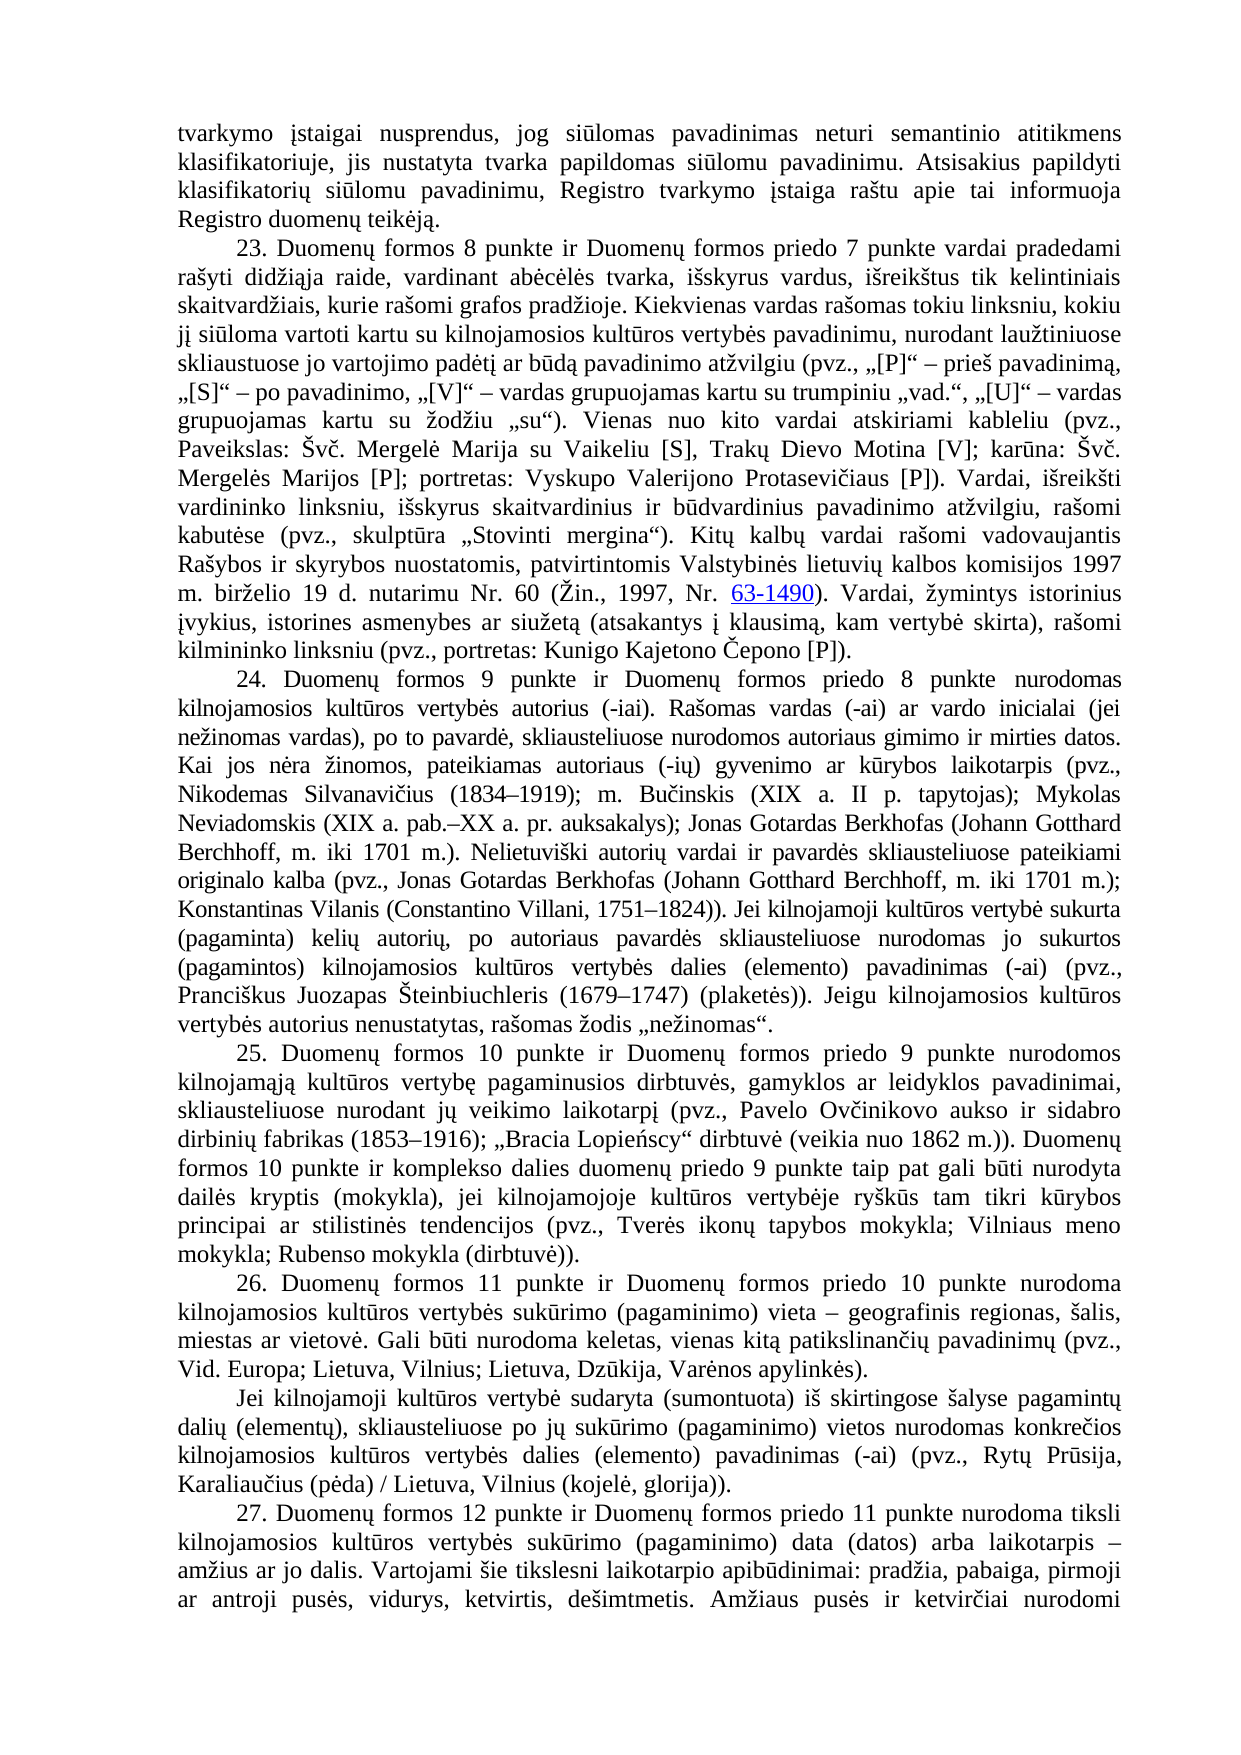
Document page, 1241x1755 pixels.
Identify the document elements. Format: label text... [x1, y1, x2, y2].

text 27. Duomenų formos 12 punkte ir Duomenų formos priedo 11 punkte nurodoma tiksli kilnojamosios kultūros vertybės sukūrimo (pagaminimo) data (datos) arba laikotarpis – amžius ar jo dalis. Vartojami šie tikslesni laikotarpio apibūdinimai: pradžia, pabaiga, pirmoji ar antroji pusės, vidurys, ketvirtis, dešimtmetis. Amžiaus pusės ir ketvirčiai nurodomi [177, 1498, 1122, 1613]
text tvarkymo įstaigai nusprendus, jog siūlomas pavadinimas neturi semantinio atitikmens klasifikatoriuje, jis nustatyta tvarka papildomas siūlomu pavadinimu. Atsisakius papildyti klasifikatorių siūlomu pavadinimu, Registro tvarkymo įstaiga raštu apie tai informuoja Registro duomenų teikėją. [177, 118, 1122, 233]
text 23. Duomenų formos 8 punkte ir Duomenų formos priedo 7 punkte vardai pradedami rašyti didžiąja raide, vardinant abėcėlės tvarka, išskyrus vardus, išreikštus tik kelintiniais skaitvardžiais, kurie rašomi grafos pradžioje. Kiekvienas vardas rašomas tokiu linksniu, kokiu jį siūloma vartoti kartu su kilnojamosios kultūros vertybės pavadinimu, nurodant laužtiniuose skliaustuose jo vartojimo padėtį ar būdą pavadinimo atžvilgiu (pvz., „[P]“ – prieš pavadinimą, „[S]“ – po pavadinimo, „[V]“ – vardas grupuojamas kartu su trumpiniu „vad.“, „[U]“ – vardas grupuojamas kartu su žodžiu „su“). Vienas nuo kito vardai atskiriami kableliu (pvz., Paveikslas: Švč. Mergelė Marija su Vaikeliu [S], Trakų Dievo Motina [V]; karūna: Švč. Mergelės Marijos [P]; portretas: Vyskupo Valerijono Protasevičiaus [P]). Vardai, išreikšti vardininko linksniu, išskyrus skaitvardinius ir būdvardinius pavadinimo atžvilgiu, rašomi kabutėse (pvz., skulptūra „Stovinti mergina“). Kitų kalbų vardai rašomi vadovaujantis Rašybos ir skyrybos nuostatomis, patvirtintomis Valstybinės lietuvių kalbos komisijos 1997 m. birželio 19 d. nutarimu Nr. 60 (Žin., 1997, Nr. 63-1490). Vardai, žymintys istorinius įvykius, istorines asmenybes ar siužetą (atsakantys į klausimą, kam vertybė skirta), rašomi kilmininko linksniu (pvz., portretas: Kunigo Kajetono Čepono [P]). [177, 233, 1122, 664]
text 26. Duomenų formos 11 punkte ir Duomenų formos priedo 10 punkte nurodoma kilnojamosios kultūros vertybės sukūrimo (pagaminimo) vieta – geografinis regionas, šalis, miestas ar vietovė. Gali būti nurodoma keletas, vienas kitą patikslinančių pavadinimų (pvz., Vid. Europa; Lietuva, Vilnius; Lietuva, Dzūkija, Varėnos apylinkės). [177, 1268, 1122, 1383]
text 25. Duomenų formos 10 punkte ir Duomenų formos priedo 9 punkte nurodomos kilnojamąją kultūros vertybę pagaminusios dirbtuvės, gamyklos ar leidyklos pavadinimai, skliausteliuose nurodant jų veikimo laikotarpį (pvz., Pavelo Ovčinikovo aukso ir sidabro dirbinių fabrikas (1853–1916); „Bracia Lopieńscy“ dirbtuvė (veikia nuo 1862 m.)). Duomenų formos 10 punkte ir komplekso dalies duomenų priedo 9 punkte taip pat gali būti nurodyta dailės kryptis (mokykla), jei kilnojamojoje kultūros vertybėje ryškūs tam tikri kūrybos principai ar stilistinės tendencijos (pvz., Tverės ikonų tapybos mokykla; Vilniaus meno mokykla; Rubenso mokykla (dirbtuvė)). [177, 1038, 1122, 1268]
text 24. Duomenų formos 9 punkte ir Duomenų formos priedo 8 punkte nurodomas kilnojamosios kultūros vertybės autorius (-iai). Rašomas vardas (-ai) ar vardo inicialai (jei nežinomas vardas), po to pavardė, skliausteliuose nurodomos autoriaus gimimo ir mirties datos. Kai jos nėra žinomos, pateikiamas autoriaus (-ių) gyvenimo ar kūrybos laikotarpis (pvz., Nikodemas Silvanavičius (1834–1919); m. Bučinskis (XIX a. II p. tapytojas); Mykolas Neviadomskis (XIX a. pab.–XX a. pr. auksakalys); Jonas Gotardas Berkhofas (Johann Gotthard Berchhoff, m. iki 1701 m.). Nelietuviški autorių vardai ir pavardės skliausteliuose pateikiami originalo kalba (pvz., Jonas Gotardas Berkhofas (Johann Gotthard Berchhoff, m. iki 1701 m.); Konstantinas Vilanis (Constantino Villani, 1751–1824)). Jei kilnojamoji kultūros vertybė sukurta (pagaminta) kelių autorių, po autoriaus pavardės skliausteliuose nurodomas jo sukurtos (pagamintos) kilnojamosios kultūros vertybės dalies (elemento) pavadinimas (-ai) (pvz., Pranciškus Juozapas Šteinbiuchleris (1679–1747) (plaketės)). Jeigu kilnojamosios kultūros vertybės autorius nenustatytas, rašomas žodis „nežinomas“. [177, 664, 1122, 1038]
text Jei kilnojamoji kultūros vertybė sudaryta (sumontuota) iš skirtingose šalyse pagamintų dalių (elementų), skliausteliuose po jų sukūrimo (pagaminimo) vietos nurodomas konkrečios kilnojamosios kultūros vertybės dalies (elemento) pavadinimas (-ai) (pvz., Rytų Prūsija, Karaliaučius (pėda) / Lietuva, Vilnius (kojelė, glorija)). [177, 1383, 1122, 1498]
